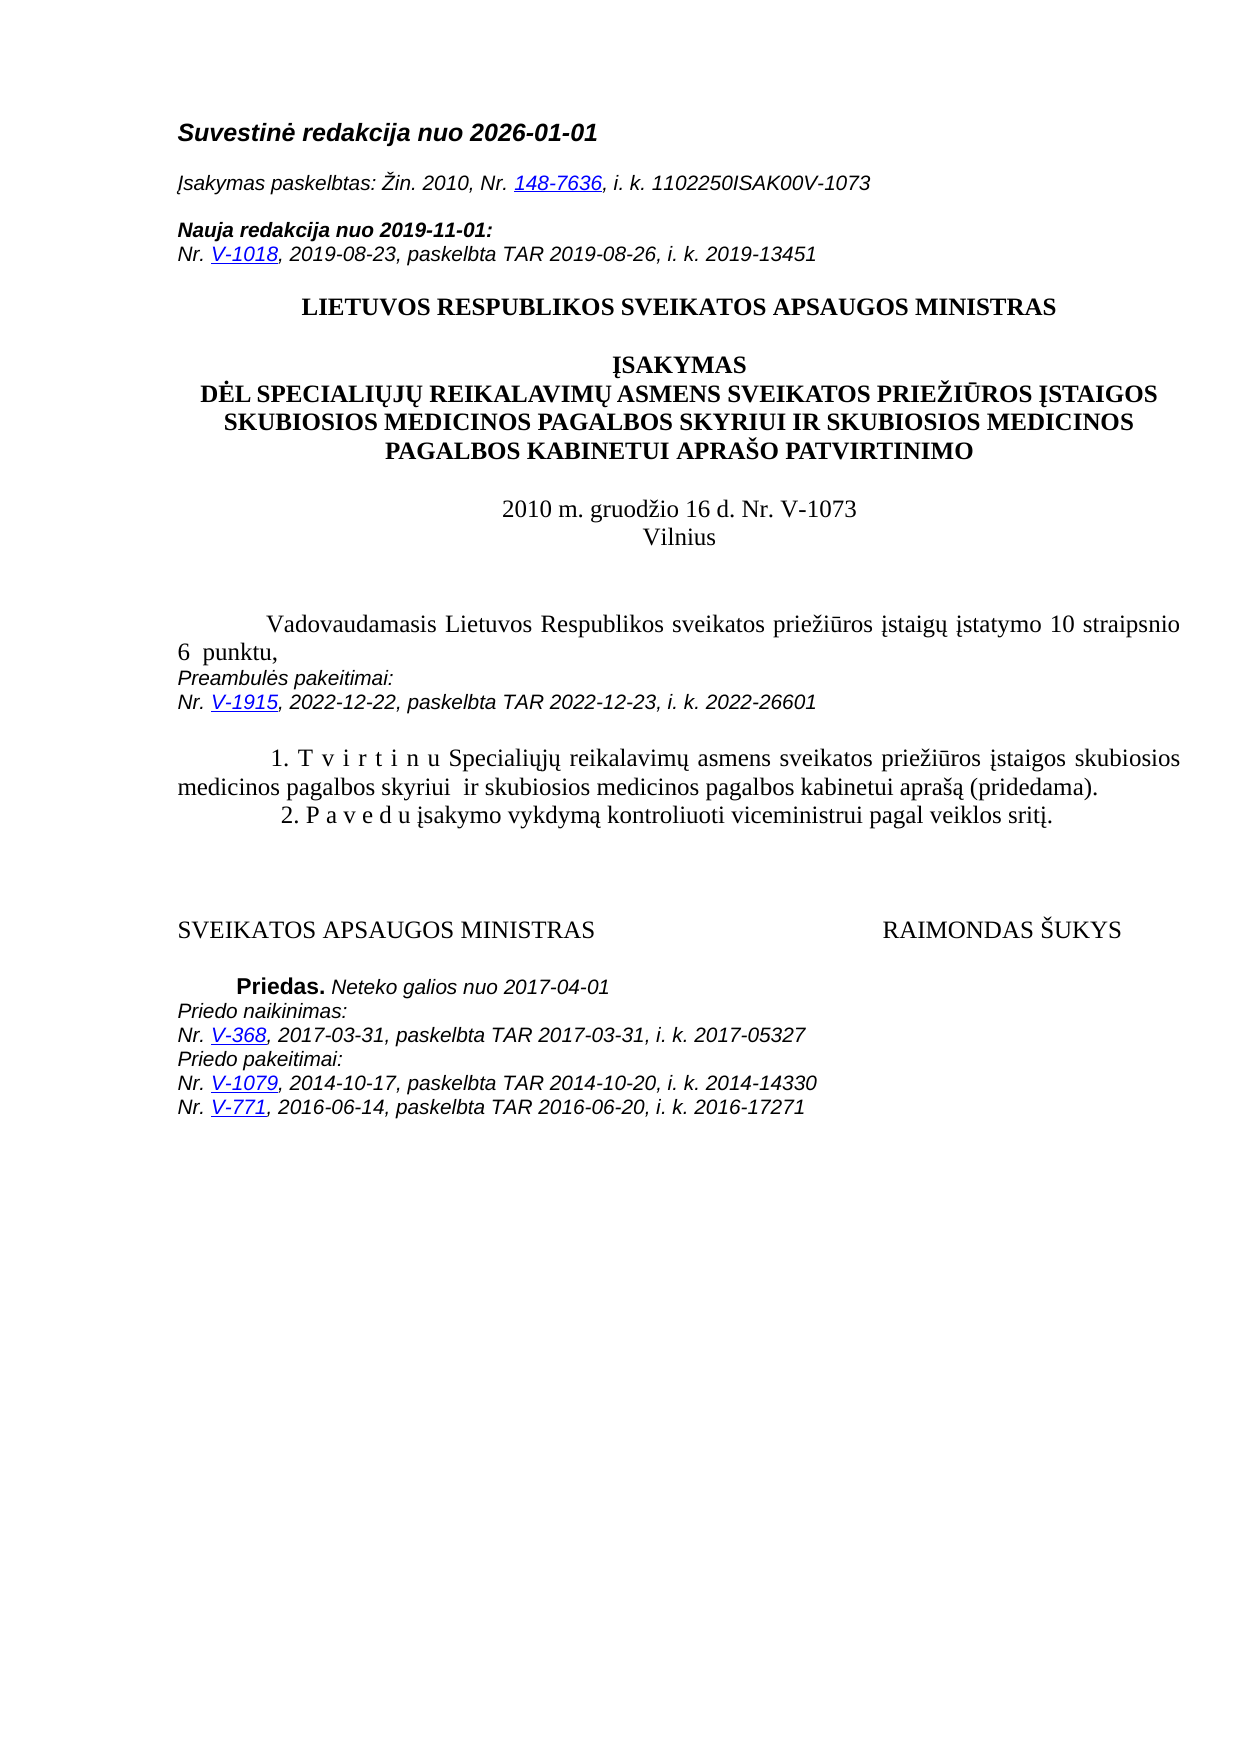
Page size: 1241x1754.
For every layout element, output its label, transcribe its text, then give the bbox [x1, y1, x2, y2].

text ĮSAKYMAS [177, 350, 1181, 379]
text Nr. V-368, 2017-03-31, paskelbta TAR 2017-03-31, i. k. 2017-05327 [177, 1023, 1181, 1047]
text Priedo pakeitimai: [177, 1047, 1181, 1071]
text Nr. V-1018, 2019-08-23, paskelbta TAR 2019-08-26, i. k. 2019-13451 [177, 242, 1181, 266]
text LIETUVOS RESPUBLIKOS SVEIKATOS APSAUGOS MINISTRAS [177, 292, 1181, 321]
text 2. P a v e d u įsakymo vykdymą kontroliuoti viceministrui pagal veiklos sritį. [177, 800, 1181, 829]
text Priedo naikinimas: [177, 999, 1181, 1023]
text 1. T v i r t i n u Specialiųjų reikalavimų asmens sveikatos priežiūros įstaigos skubiosios medicinos pagalbos skyriui ir skubiosios medicinos pagalbos kabinetui aprašą (pridedama). [177, 743, 1181, 800]
text Suvestinė redakcija nuo 2026-01-01 [177, 118, 1181, 146]
text Vadovaudamasis Lietuvos Respublikos sveikatos priežiūros įstaigų įstatymo 10 straipsnio 6 punktu, [177, 609, 1181, 666]
text Vilnius [177, 522, 1181, 551]
text Nr. V-771, 2016-06-14, paskelbta TAR 2016-06-20, i. k. 2016-17271 [177, 1095, 1181, 1119]
text Nr. V-1079, 2014-10-17, paskelbta TAR 2014-10-20, i. k. 2014-14330 [177, 1071, 1181, 1095]
text Nr. V-1915, 2022-12-22, paskelbta TAR 2022-12-23, i. k. 2022-26601 [177, 690, 1181, 714]
text Priedas. Neteko galios nuo 2017-04-01 [177, 973, 1181, 999]
text Nauja redakcija nuo 2019-11-01: [177, 218, 1181, 242]
text Įsakymas paskelbtas: Žin. 2010, Nr. 148-7636, i. k. 1102250ISAK00V-1073 [177, 170, 1181, 194]
text DĖL SPECIALIŲJŲ REIKALAVIMŲ ASMENS SVEIKATOS PRIEŽIŪROS ĮSTAIGOS SKUBIOSIOS MEDICINOS PAGALBOS SKYRIUI IR SKUBIOSIOS MEDICINOS PAGALBOS KABINETUI APRAŠO PATVIRTINIMO [177, 379, 1181, 465]
text Preambulės pakeitimai: [177, 666, 1181, 690]
text SVEIKATOS APSAUGOS MINISTRAS RAIMONDAS ŠUKYS [177, 915, 1181, 944]
text 2010 m. gruodžio 16 d. Nr. V-1073 [177, 494, 1181, 522]
